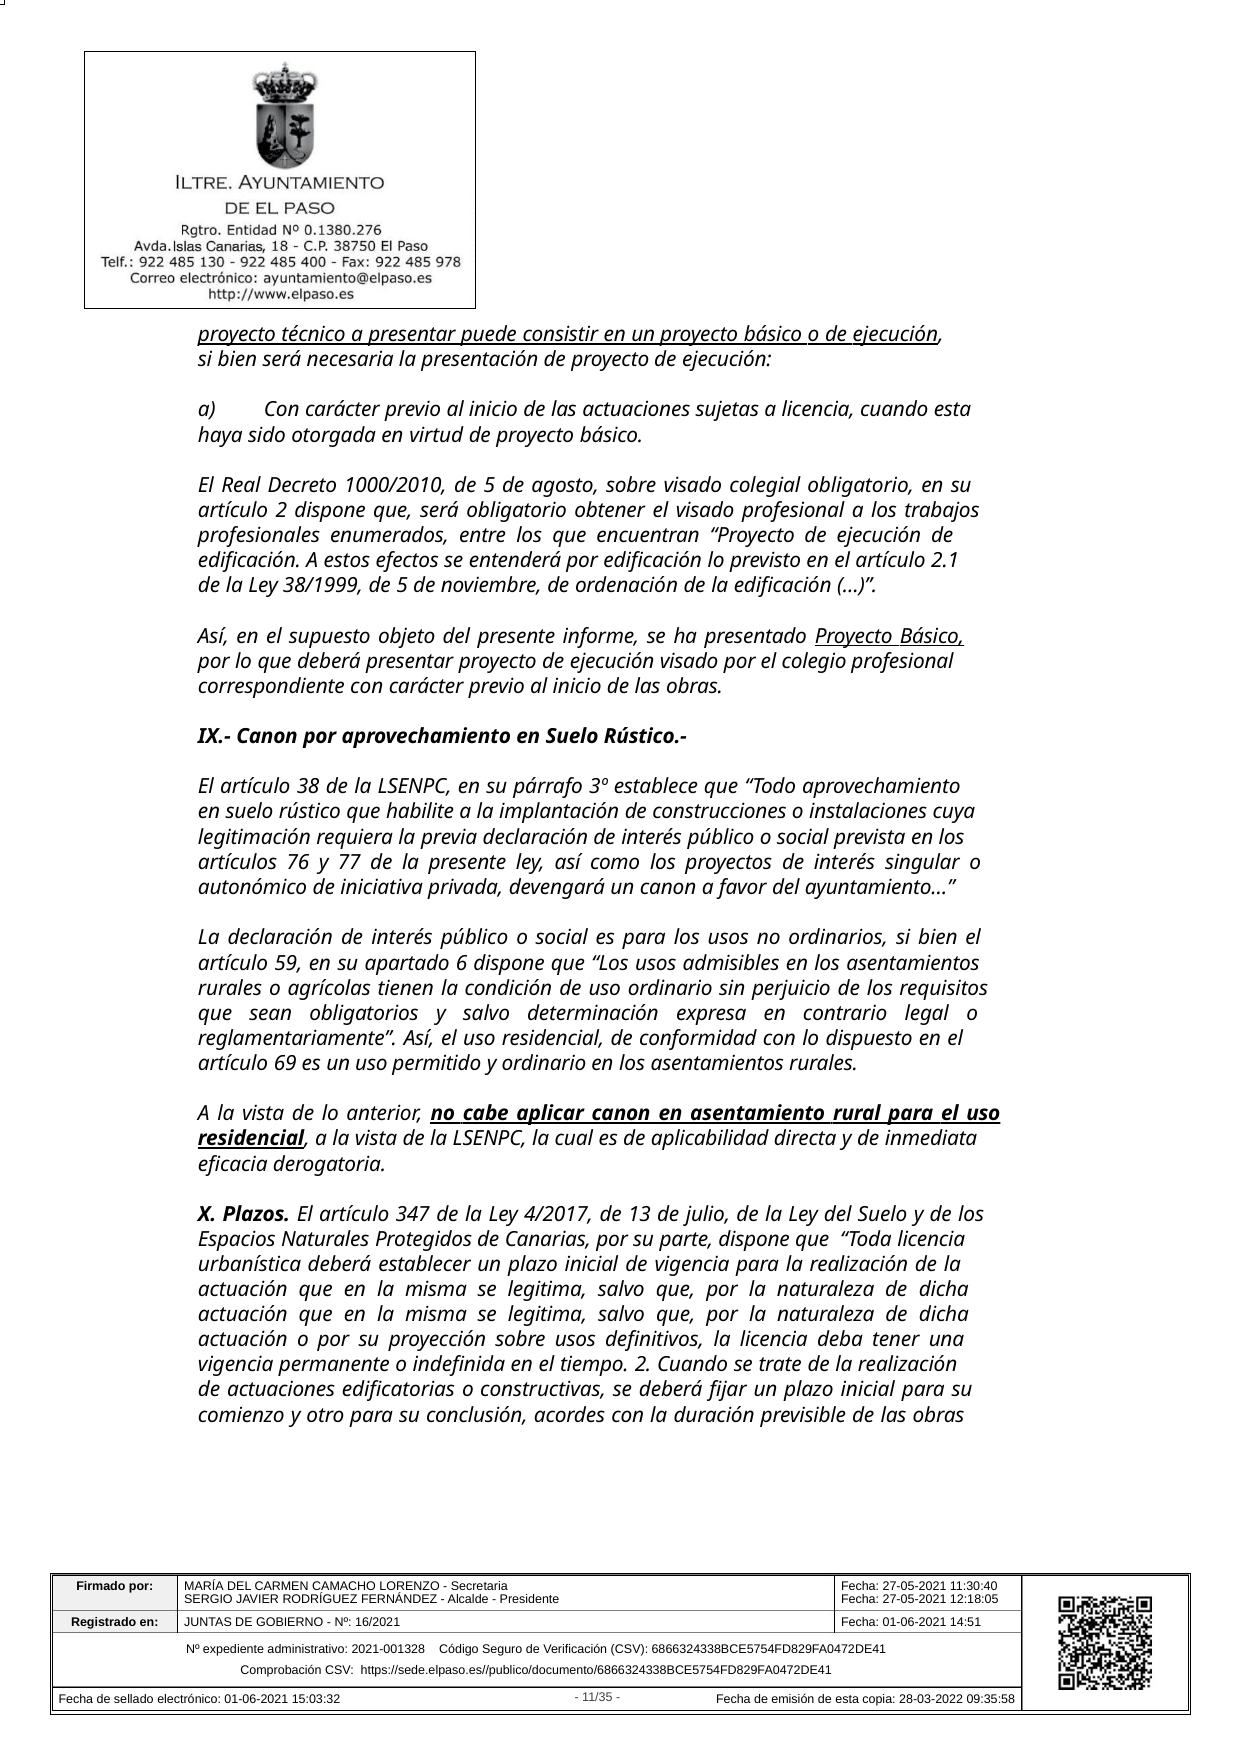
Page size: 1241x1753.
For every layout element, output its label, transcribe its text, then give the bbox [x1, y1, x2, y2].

text a) [198, 397, 244, 422]
text correspondiente con carácter previo al inicio de las obras. [198, 674, 1068, 698]
text X. Plazos. El artículo 347 de la Ley 4/2017, de 13 de julio, de la Ley del Suelo y de los [198, 1201, 1068, 1226]
text rurales o agrícolas tienen la condición de uso ordinario sin perjuicio de los requisitos [198, 975, 1068, 1000]
text de actuaciones edificatorias o constructivas, se deberá fijar un plazo inicial para su [198, 1377, 1068, 1402]
text comienzo y otro para su conclusión, acordes con la duración previsible de las obras [198, 1402, 1068, 1427]
text profesionales enumerados, entre los que encuentran “Proyecto de ejecución de [198, 523, 1068, 547]
text IX.- Canon por aprovechamiento en Suelo Rústico.- [198, 723, 735, 748]
text Registrado en: [71, 1615, 177, 1629]
text de la Ley 38/1999, de 5 de noviembre, de ordenación de la edificación (…)”. [198, 573, 1068, 598]
text actuación que en la misma se legitima, salvo que, por la naturaleza de dicha [198, 1302, 1068, 1327]
text autonómico de iniciativa privada, devengará un canon a favor del ayuntamiento…” [198, 874, 1068, 899]
text SERGIO JAVIER RODRÍGUEZ FERNÁNDEZ - Alcalde - Presidente [184, 1593, 586, 1607]
text haya sido otorgada en virtud de proyecto básico. [198, 422, 721, 447]
picture [85, 52, 475, 308]
text Espacios Naturales Protegidos de Canarias, por su parte, dispone que “Toda licencia [198, 1227, 1068, 1251]
text Fecha de emisión de esta copia: 28-03-2022 09:35:58 [716, 1692, 1040, 1706]
text si bien será necesaria la presentación de proyecto de ejecución: [198, 347, 1068, 371]
text La declaración de interés público o social es para los usos no ordinarios, si bien el [198, 925, 1068, 949]
text edificación. A estos efectos se entenderá por edificación lo previsto en el artículo 2.1 [198, 548, 1068, 572]
text Con carácter previo al inicio de las actuaciones sujetas a licencia, cuando esta [264, 397, 1068, 422]
picture [51, 1574, 1190, 1714]
text artículos 76 y 77 de la presente ley, así como los proyectos de interés singular o [198, 849, 1068, 874]
text Comprobación CSV: https://sede.elpaso.es//publico/documento/6866324338BCE5754FD829FA0472DE41 [240, 1663, 913, 1677]
text que sean obligatorios y salvo determinación expresa en contrario legal o [198, 1000, 1068, 1025]
text El Real Decreto 1000/2010, de 5 de agosto, sobre visado colegial obligatorio, en su [198, 473, 1068, 497]
text eficacia derogatoria. [198, 1151, 1068, 1176]
text proyecto técnico a presentar puede consistir en un proyecto básico o de ejecución, [198, 322, 1068, 346]
text A la vista de lo anterior, no cabe aplicar canon en asentamiento rural para el uso [198, 1100, 1068, 1126]
text artículo 59, en su apartado 6 dispone que “Los usos admisibles en los asentamientos [198, 950, 1068, 975]
text Fecha: 27-05-2021 11:30:40 [841, 1579, 1022, 1593]
text por lo que deberá presentar proyecto de ejecución visado por el colegio profesional [198, 649, 1068, 673]
text - 11/35 - [574, 1691, 640, 1705]
text MARÍA DEL CARMEN CAMACHO LORENZO - Secretaria [184, 1579, 586, 1593]
text Firmado por: [76, 1579, 172, 1593]
text Fecha de sellado electrónico: 01-06-2021 15:03:32 [58, 1692, 365, 1706]
text urbanística deberá establecer un plazo inicial de vigencia para la realización de la [198, 1252, 1068, 1276]
text Fecha: 01-06-2021 14:51 [841, 1615, 1002, 1629]
text artículo 69 es un uso permitido y ordinario en los asentamientos rurales. [198, 1051, 1068, 1075]
text reglamentariamente”. Así, el uso residencial, de conformidad con lo dispuesto en el [198, 1026, 1068, 1050]
text El artículo 38 de la LSENPC, en su párrafo 3º establece que “Todo aprovechamiento [198, 774, 1068, 799]
text actuación o por su proyección sobre usos definitivos, la licencia deba tener una [198, 1327, 1068, 1352]
text JUNTAS DE GOBIERNO - Nº: 16/2021 [184, 1615, 426, 1629]
text vigencia permanente o indefinida en el tiempo. 2. Cuando se trate de la realización [198, 1352, 1068, 1377]
text residencial, a la vista de la LSENPC, la cual es de aplicabilidad directa y de inmediata [198, 1126, 1068, 1151]
text Nº expediente administrativo: 2021-001328 Código Seguro de Verificación (CSV): 6866324338BCE5754FD829FA0472DE41 [186, 1642, 913, 1656]
text en suelo rústico que habilite a la implantación de construcciones o instalaciones cuya [198, 799, 1068, 824]
text artículo 2 dispone que, será obligatorio obtener el visado profesional a los trabajos [198, 498, 1068, 522]
text Así, en el supuesto objeto del presente informe, se ha presentado Proyecto Básico, [198, 623, 1068, 648]
text Fecha: 27-05-2021 12:18:05 [841, 1593, 1022, 1607]
text actuación que en la misma se legitima, salvo que, por la naturaleza de dicha [198, 1277, 1068, 1302]
text legitimación requiera la previa declaración de interés público o social prevista en los [198, 824, 1068, 849]
